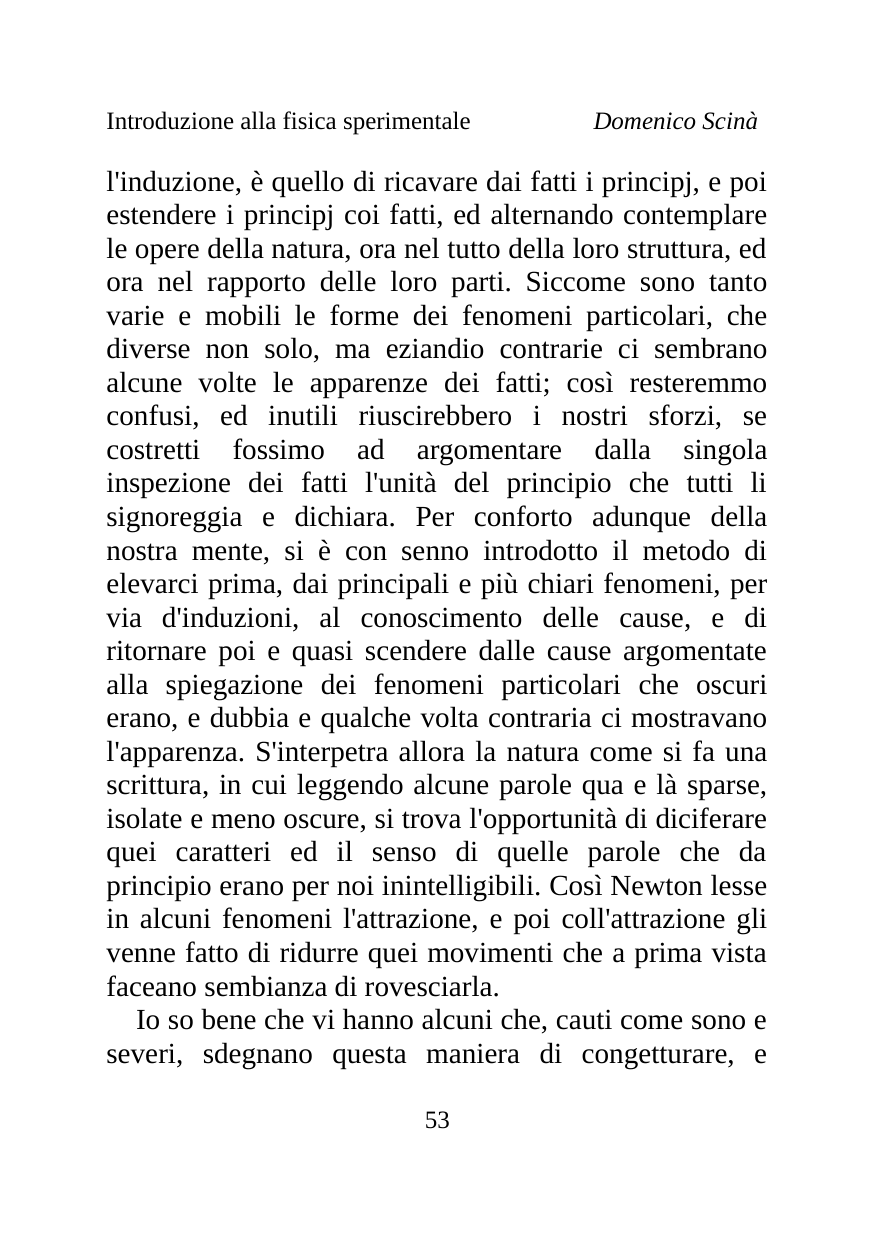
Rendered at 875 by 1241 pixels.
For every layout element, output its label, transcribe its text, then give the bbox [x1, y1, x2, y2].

text Io so bene che vi hanno alcuni che, cauti come sono e severi, sdegnano questa maniera di congetturare, e [106, 1002, 768, 1069]
text l'induzione, è quello di ricavare dai fatti i principj, e poi estendere i principj coi fatti, ed alternando contemplare le opere della natura, ora nel tutto della loro struttura, ed ora nel rapporto delle loro parti. Siccome sono tanto varie e mobili le forme dei fenomeni particolari, che diverse non solo, ma eziandio contrarie ci sembrano alcune volte le apparenze dei fatti; così resteremmo confusi, ed inutili riuscirebbero i nostri sforzi, se costretti fossimo ad argomentare dalla singola inspezione dei fatti l'unità del principio che tutti li signoreggia e dichiara. Per conforto adunque della nostra mente, si è con senno introdotto il metodo di elevarci prima, dai principali e più chiari fenomeni, per via d'induzioni, al conoscimento delle cause, e di ritornare poi e quasi scendere dalle cause argomentate alla spiegazione dei fenomeni particolari che oscuri erano, e dubbia e qualche volta contraria ci mostravano l'apparenza. S'interpetra allora la natura come si fa una scrittura, in cui leggendo alcune parole qua e là sparse, isolate e meno oscure, si trova l'opportunità di diciferare quei caratteri ed il senso di quelle parole che da principio erano per noi inintelligibili. Così Newton lesse in alcuni fenomeni l'attrazione, e poi coll'attrazione gli venne fatto di ridurre quei movimenti che a prima vista faceano sembianza di rovesciarla. [106, 164, 768, 1002]
